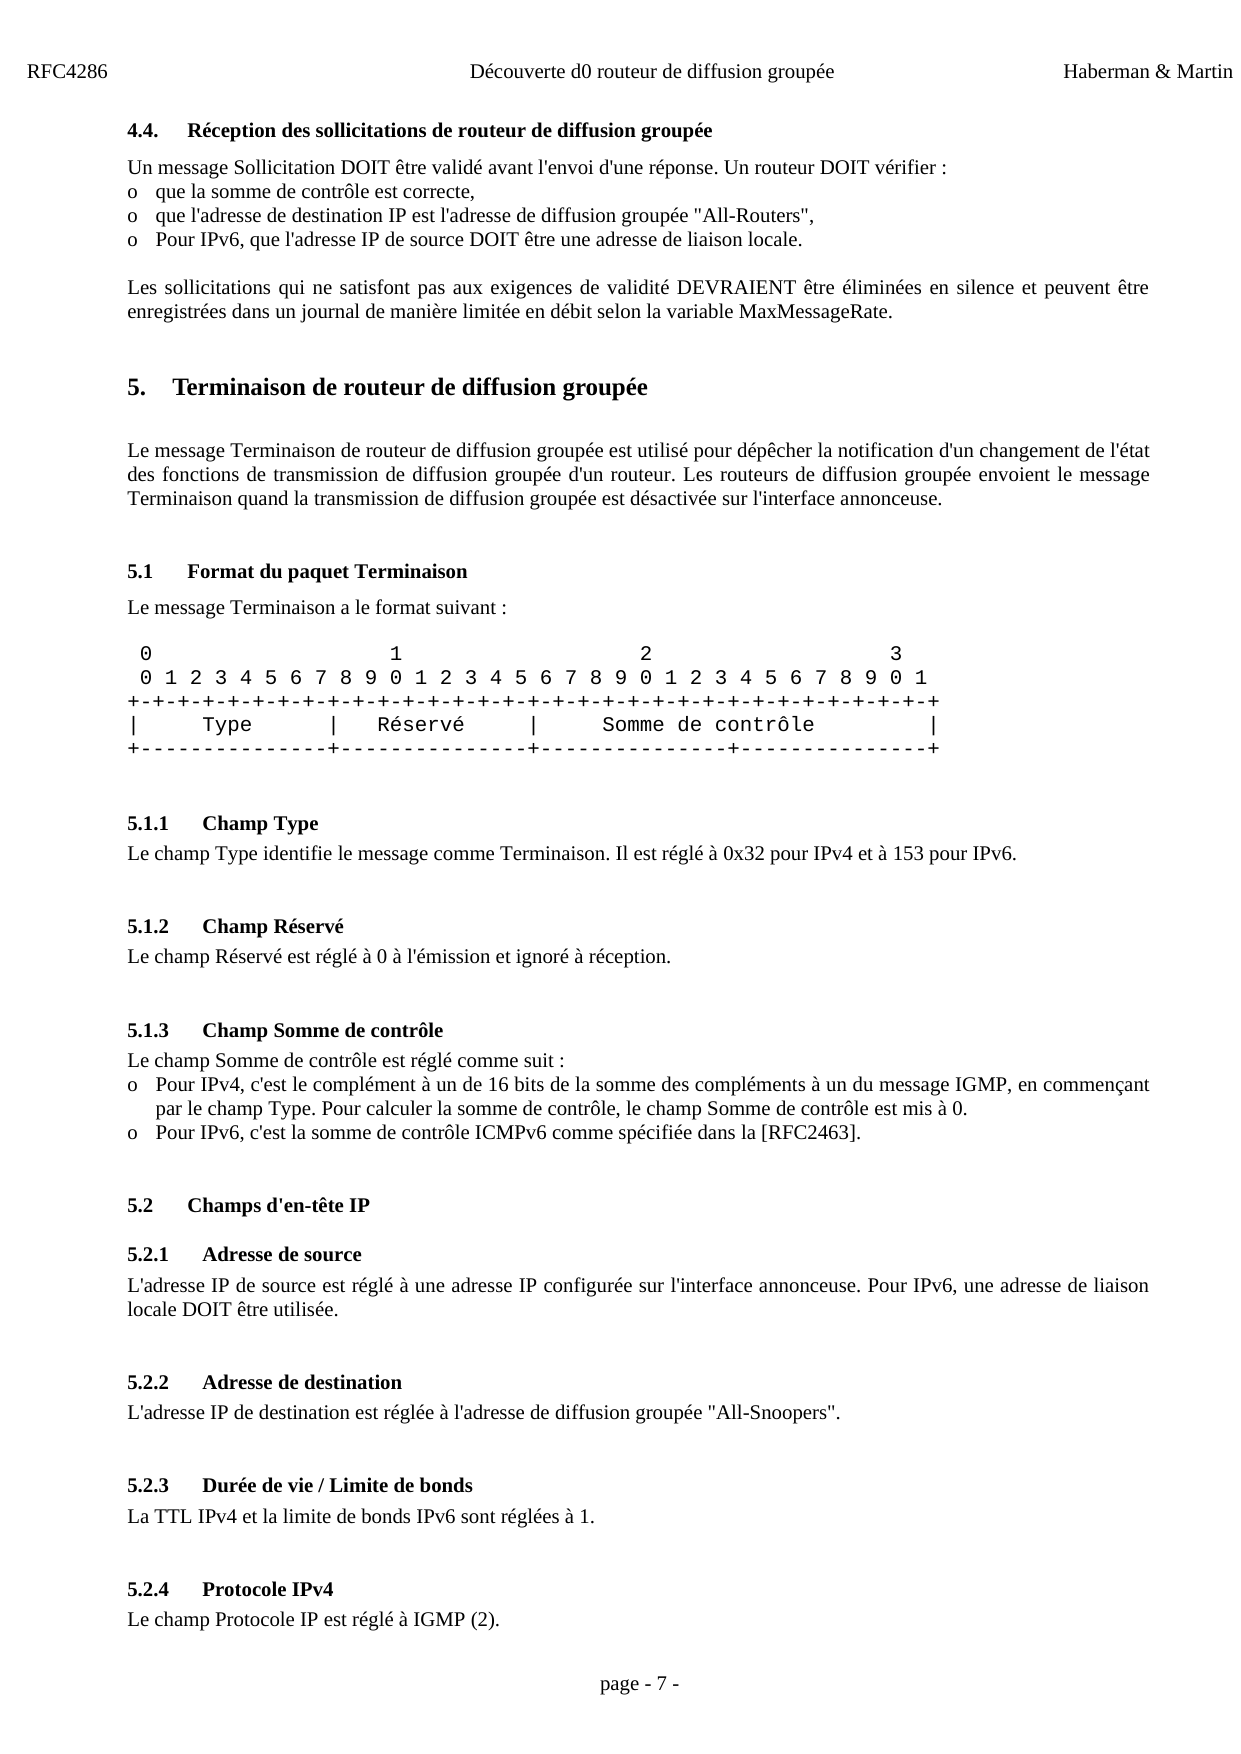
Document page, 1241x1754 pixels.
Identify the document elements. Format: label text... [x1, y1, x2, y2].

text Le message Terminaison de routeur de diffusion groupée est utilisé pour dépêcher la notification d'un changement de l'état des fonctions de transmission de diffusion groupée d'un routeur. Les routeurs de diffusion groupée envoient le message Terminaison quand la transmission de diffusion groupée est désactivée sur l'interface annonceuse. [127, 437, 1152, 510]
text La TTL IPv4 et la limite de bonds IPv6 sont réglées à 1. [127, 1503, 1152, 1528]
subtitle 5.2.1 Adresse de source [127, 1242, 1152, 1266]
text o Pour IPv6, que l'adresse IP de source DOIT être une adresse de liaison locale. [127, 227, 1152, 251]
text Le message Terminaison a le format suivant : [127, 595, 1152, 619]
text o Pour IPv6, c'est la somme de contrôle ICMPv6 comme spécifiée dans la [RFC2463]. [127, 1120, 1152, 1144]
subtitle 5.1.1 Champ Type [127, 811, 1152, 835]
subtitle 5.2 Champs d'en-tête IP [127, 1193, 1152, 1217]
subtitle 5.2.3 Durée de vie / Limite de bonds [127, 1473, 1152, 1497]
text o que l'adresse de destination IP est l'adresse de diffusion groupée "All-Routers", [127, 203, 1152, 227]
text o Pour IPv4, c'est le complément à un de 16 bits de la somme des compléments à un du message IGMP, en commençant par le champ Type. Pour calculer la somme de contrôle, le champ Somme de contrôle est mis à 0. [127, 1072, 1152, 1120]
subtitle 5.1 Format du paquet Terminaison [127, 559, 1152, 583]
text | Type | Réservé | Somme de contrôle | [127, 714, 1152, 738]
text Le champ Protocole IP est réglé à IGMP (2). [127, 1607, 1152, 1631]
text 0 1 2 3 4 5 6 7 8 9 0 1 2 3 4 5 6 7 8 9 0 1 2 3 4 5 6 7 8 9 0 1 [127, 667, 1152, 691]
text Le champ Somme de contrôle est réglé comme suit : [127, 1048, 1152, 1072]
text L'adresse IP de destination est réglée à l'adresse de diffusion groupée "All-Snoopers". [127, 1400, 1152, 1424]
text 0 1 2 3 [127, 643, 1152, 667]
subtitle 5. Terminaison de routeur de diffusion groupée [127, 372, 1152, 401]
subtitle 4.4. Réception des sollicitations de routeur de diffusion groupée [127, 118, 1152, 142]
subtitle 5.1.3 Champ Somme de contrôle [127, 1018, 1152, 1042]
subtitle 5.1.2 Champ Réservé [127, 914, 1152, 938]
text Un message Sollicitation DOIT être validé avant l'envoi d'une réponse. Un routeur DOIT vérifier : [127, 155, 1152, 179]
subtitle 5.2.2 Adresse de destination [127, 1370, 1152, 1394]
text +-+-+-+-+-+-+-+-+-+-+-+-+-+-+-+-+-+-+-+-+-+-+-+-+-+-+-+-+-+-+-+-+ [127, 691, 1152, 714]
subtitle 5.2.4 Protocole IPv4 [127, 1577, 1152, 1601]
text Le champ Réservé est réglé à 0 à l'émission et ignoré à réception. [127, 944, 1152, 968]
text L'adresse IP de source est réglé à une adresse IP configurée sur l'interface annonceuse. Pour IPv6, une adresse de liaison locale DOIT être utilisée. [127, 1273, 1152, 1321]
text +---------------+---------------+---------------+---------------+ [127, 738, 1152, 762]
text o que la somme de contrôle est correcte, [127, 179, 1152, 203]
text Le champ Type identifie le message comme Terminaison. Il est réglé à 0x32 pour IPv4 et à 153 pour IPv6. [127, 841, 1152, 865]
text Les sollicitations qui ne satisfont pas aux exigences de validité DEVRAIENT être éliminées en silence et peuvent être enregistrées dans un journal de manière limitée en débit selon la variable MaxMessageRate. [127, 275, 1152, 323]
